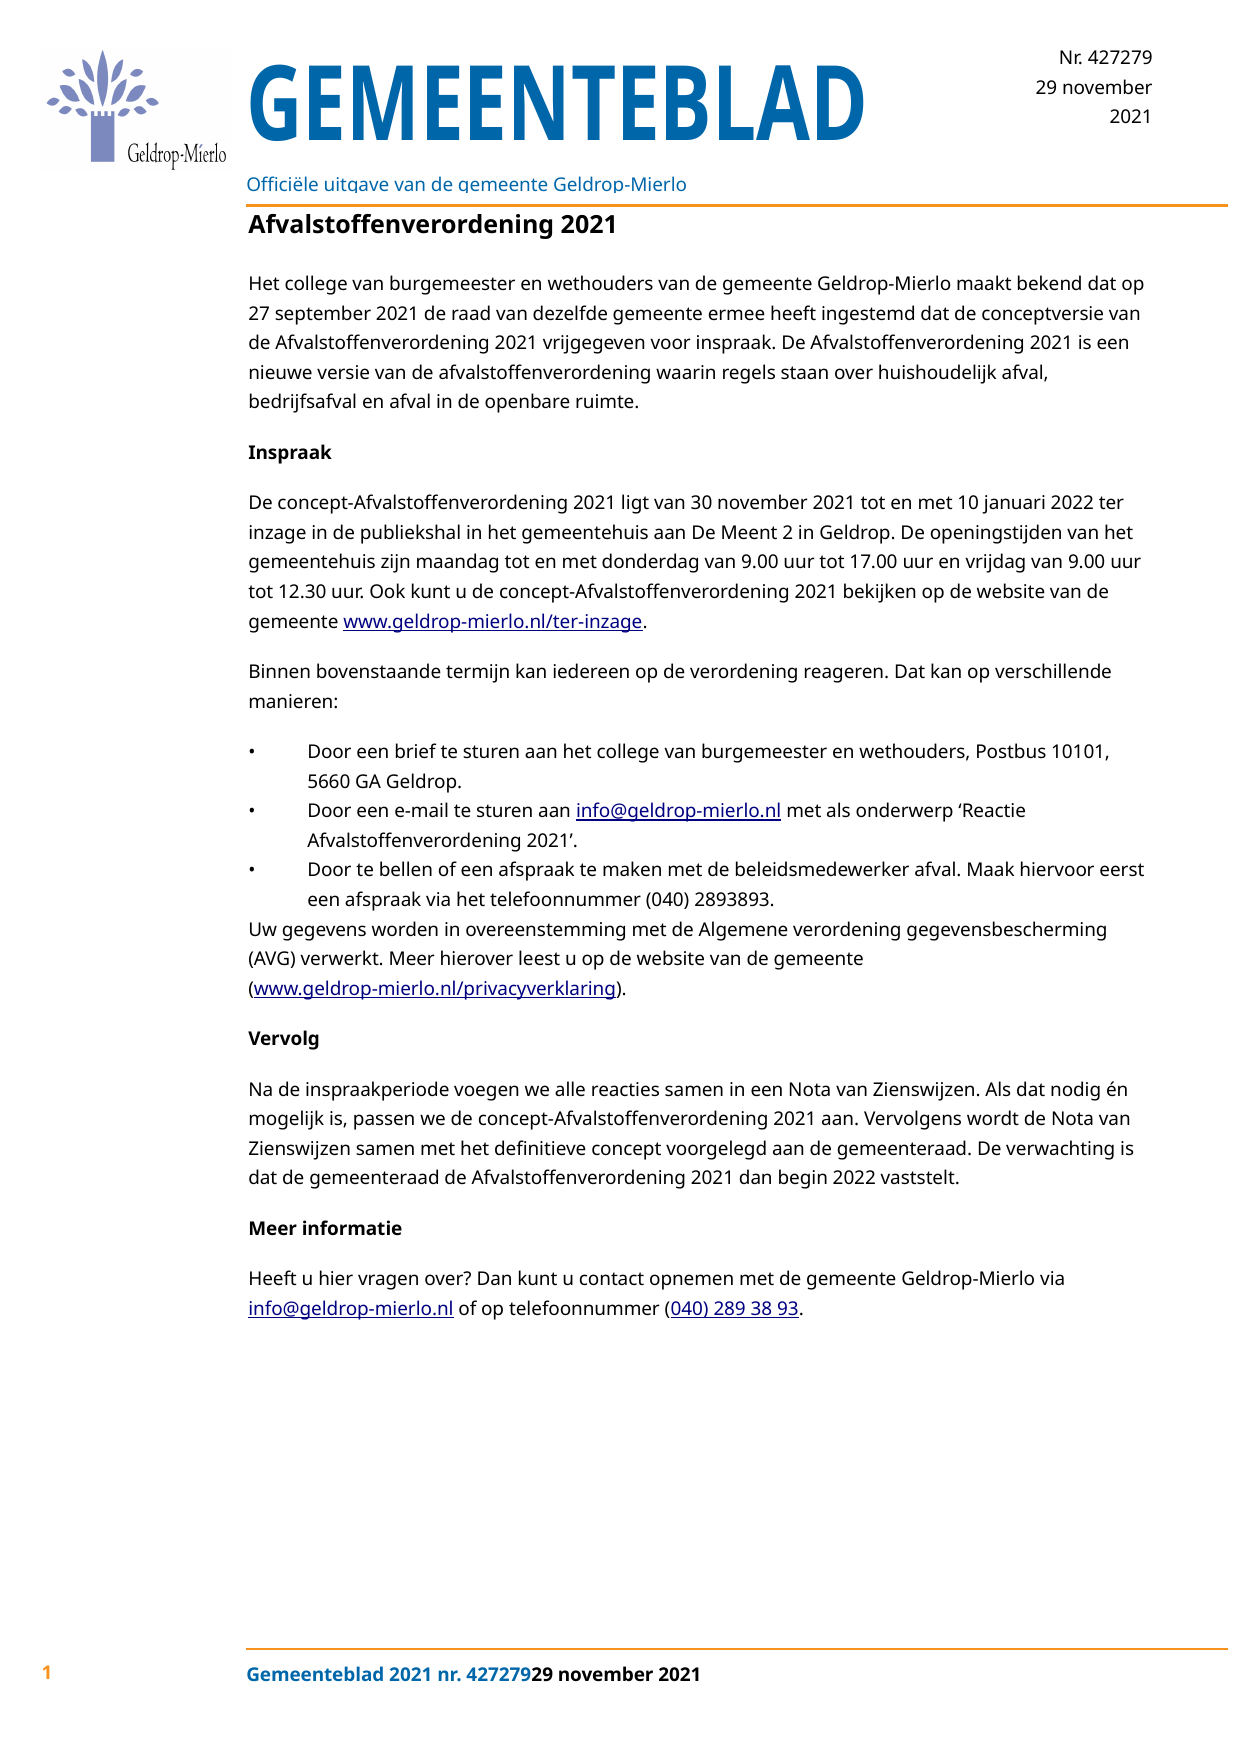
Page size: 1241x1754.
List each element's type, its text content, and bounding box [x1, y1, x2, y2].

text Binnen bovenstaande termijn kan iedereen op de verordening reageren. Dat kan op verschillende manieren: [248, 658, 1152, 713]
text Afvalstoffenverordening 2021 [248, 207, 1152, 241]
text Heeft u hier vragen over? Dan kunt u contact opnemen met de gemeente Geldrop-Mierlo via info@geldrop-mierlo.nl of op telefoonnummer (040) 289 38 93. [248, 1265, 1152, 1321]
text Inspraak [248, 439, 1152, 465]
list Door een e-mail te sturen aan info@geldrop-mierlo.nl met als onderwerp ‘Reactie Afvalstoffenverordening 2021’. [248, 797, 1152, 853]
text Uw gegevens worden in overeenstemming met de Algemene verordening gegevensbescherming (AVG) verwerkt. Meer hierover leest u op de website van de gemeente (www.geldrop-mierlo.nl/privacyverklaring). [248, 916, 1152, 1001]
text De concept-Afvalstoffenverordening 2021 ligt van 30 november 2021 tot en met 10 januari 2022 ter inzage in de publiekshal in het gemeentehuis aan De Meent 2 in Geldrop. De openingstijden van het gemeentehuis zijn maandag tot en met donderdag van 9.00 uur tot 17.00 uur en vrijdag van 9.00 uur tot 12.30 uur. Ook kunt u de concept-Afvalstoffenverordening 2021 bekijken op de website van de gemeente www.geldrop-mierlo.nl/ter-inzage. [248, 489, 1152, 633]
text Het college van burgemeester en wethouders van de gemeente Geldrop-Mierlo maakt bekend dat op 27 september 2021 de raad van dezelfde gemeente ermee heeft ingestemd dat de conceptversie van de Afvalstoffenverordening 2021 vrijgegeven voor inspraak. De Afvalstoffenverordening 2021 is een nieuwe versie van de afvalstoffenverordening waarin regels staan over huishoudelijk afval, bedrijfsafval en afval in de openbare ruimte. [248, 270, 1152, 414]
list Door te bellen of een afspraak te maken met de beleidsmedewerker afval. Maak hiervoor eerst een afspraak via het telefoonnummer (040) 2893893. [248, 857, 1152, 912]
text Meer informatie [248, 1215, 1152, 1241]
list Door een brief te sturen aan het college van burgemeester en wethouders, Postbus 10101, 5660 GA Geldrop. [248, 738, 1152, 793]
picture [41, 47, 231, 172]
text Vervolg [248, 1025, 1152, 1051]
text Na de inspraakperiode voegen we alle reacties samen in een Nota van Zienswijzen. Als dat nodig én mogelijk is, passen we de concept-Afvalstoffenverordening 2021 aan. Vervolgens wordt de Nota van Zienswijzen samen met het definitieve concept voorgelegd aan de gemeenteraad. De verwachting is dat de gemeenteraad de Afvalstoffenverordening 2021 dan begin 2022 vaststelt. [248, 1076, 1152, 1190]
